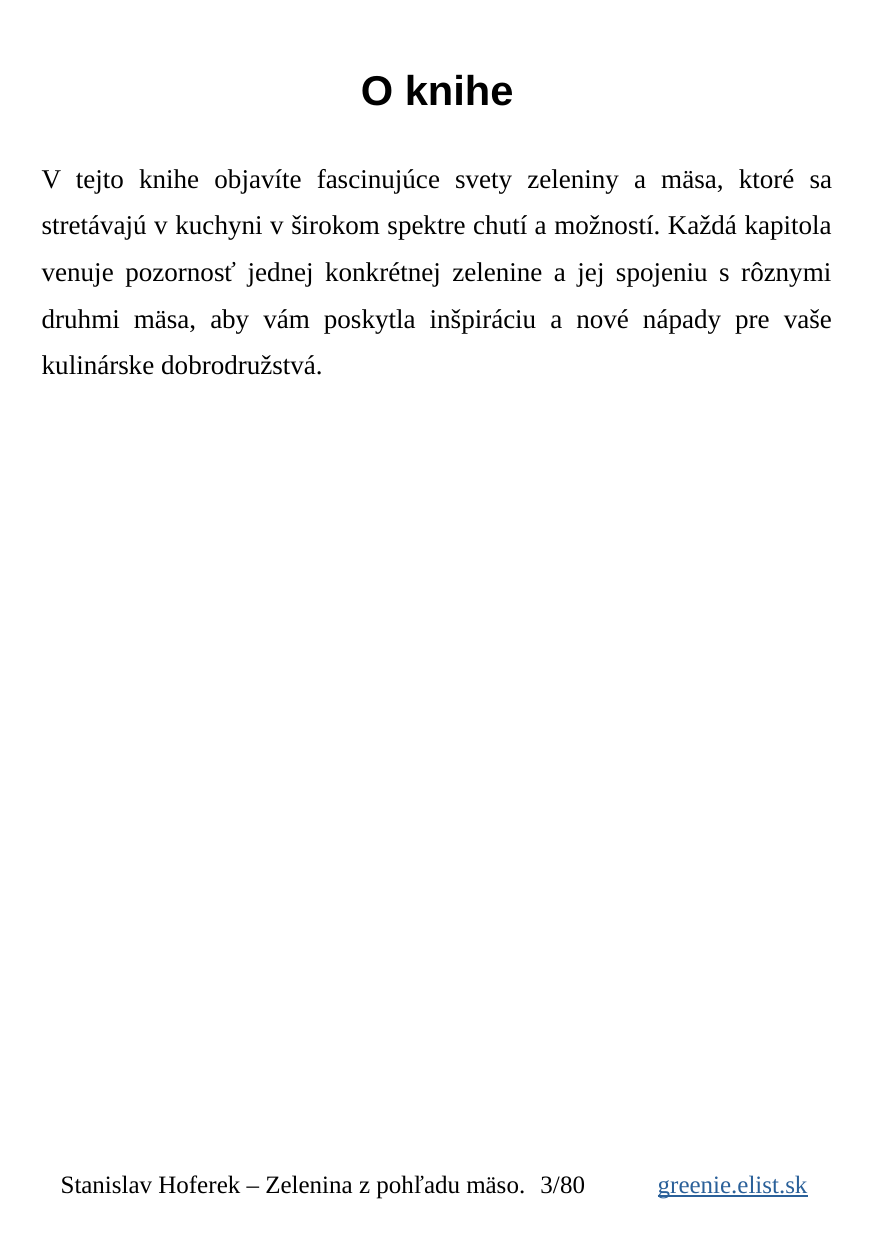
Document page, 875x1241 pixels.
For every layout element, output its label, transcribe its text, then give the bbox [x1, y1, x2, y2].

text V tejto knihe objavíte fascinujúce svety zeleniny a mäsa, ktoré sa stretávajú v kuchyni v širokom spektre chutí a možností. Každá kapitola venuje pozornosť jednej konkrétnej zelenine a jej spojeniu s rôznymi druhmi mäsa, aby vám poskytla inšpiráciu a nové nápady pre vaše kulinárske dobrodružstvá. [41, 163, 833, 381]
subtitle O knihe [41, 66, 833, 114]
